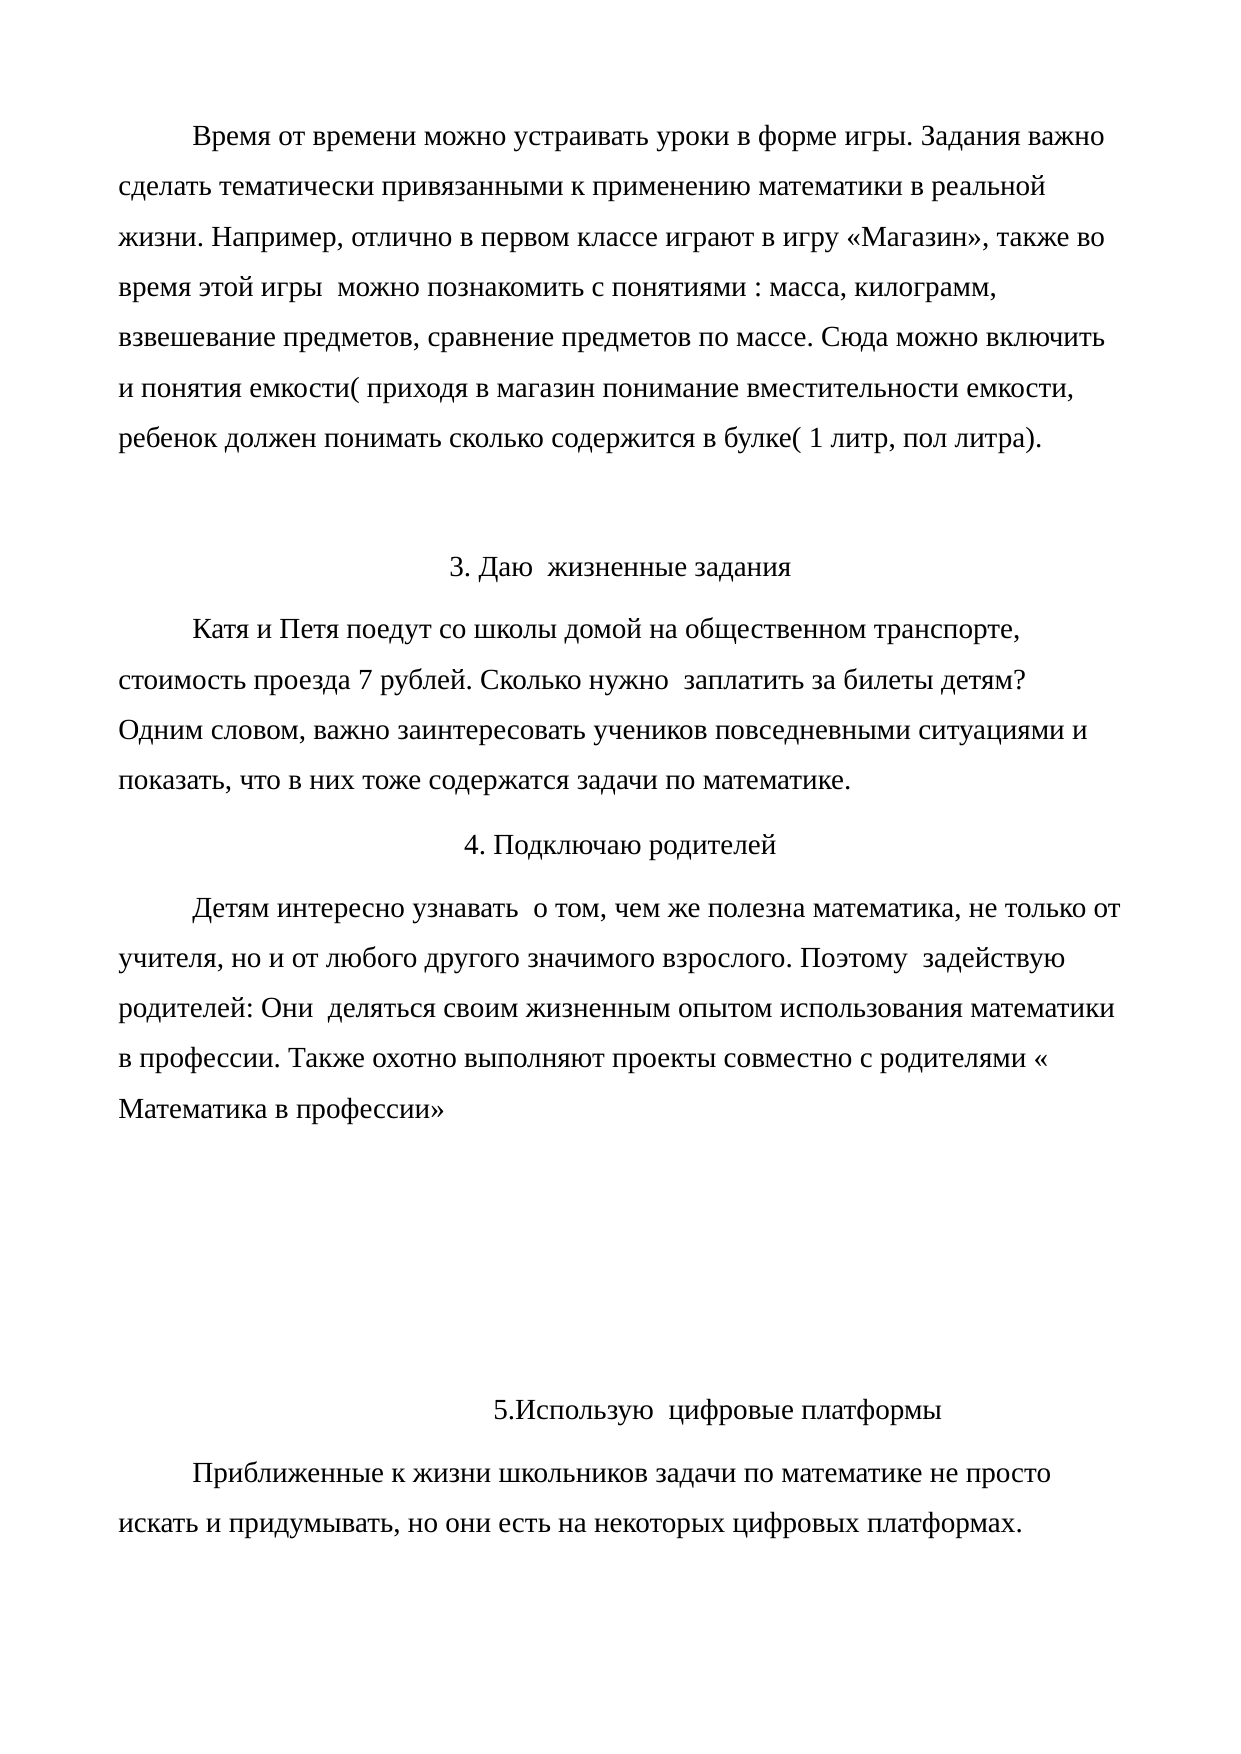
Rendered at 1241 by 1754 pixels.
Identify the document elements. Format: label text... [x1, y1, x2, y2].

text 3. Даю жизненные задания [118, 549, 1122, 582]
text Приближенные к жизни школьников задачи по математике не просто искать и придумывать, но они есть на некоторых цифровых платформах. [118, 1455, 1122, 1539]
text 4. Подключаю родителей [118, 827, 1122, 860]
text Катя и Петя поедут со школы домой на общественном транспорте, стоимость проезда 7 рублей. Сколько нужно заплатить за билеты детям? Одним словом, важно заинтересовать учеников повседневными ситуациями и показать, что в них тоже содержатся задачи по математике. [118, 612, 1122, 796]
list 5.Использую цифровые платформы [456, 1392, 1122, 1426]
text Детям интересно узнавать о том, чем же полезна математика, не только от учителя, но и от любого другого значимого взрослого. Поэтому задействую родителей: Они деляться своим жизненным опытом использования математики в профессии. Также охотно выполняют проекты совместно с родителями « Математика в профессии» [118, 890, 1122, 1124]
text Время от времени можно устраивать уроки в форме игры. Задания важно сделать тематически привязанными к применению математики в реальной жизни. Например, отлично в первом классе играют в игру «Магазин», также во время этой игры можно познакомить с понятиями : масса, килограмм, взвешевание предметов, сравнение предметов по массе. Сюда можно включить и понятия емкости( приходя в магазин понимание вместительности емкости, ребенок должен понимать сколько содержится в булке( 1 литр, пол литра). [118, 118, 1122, 453]
